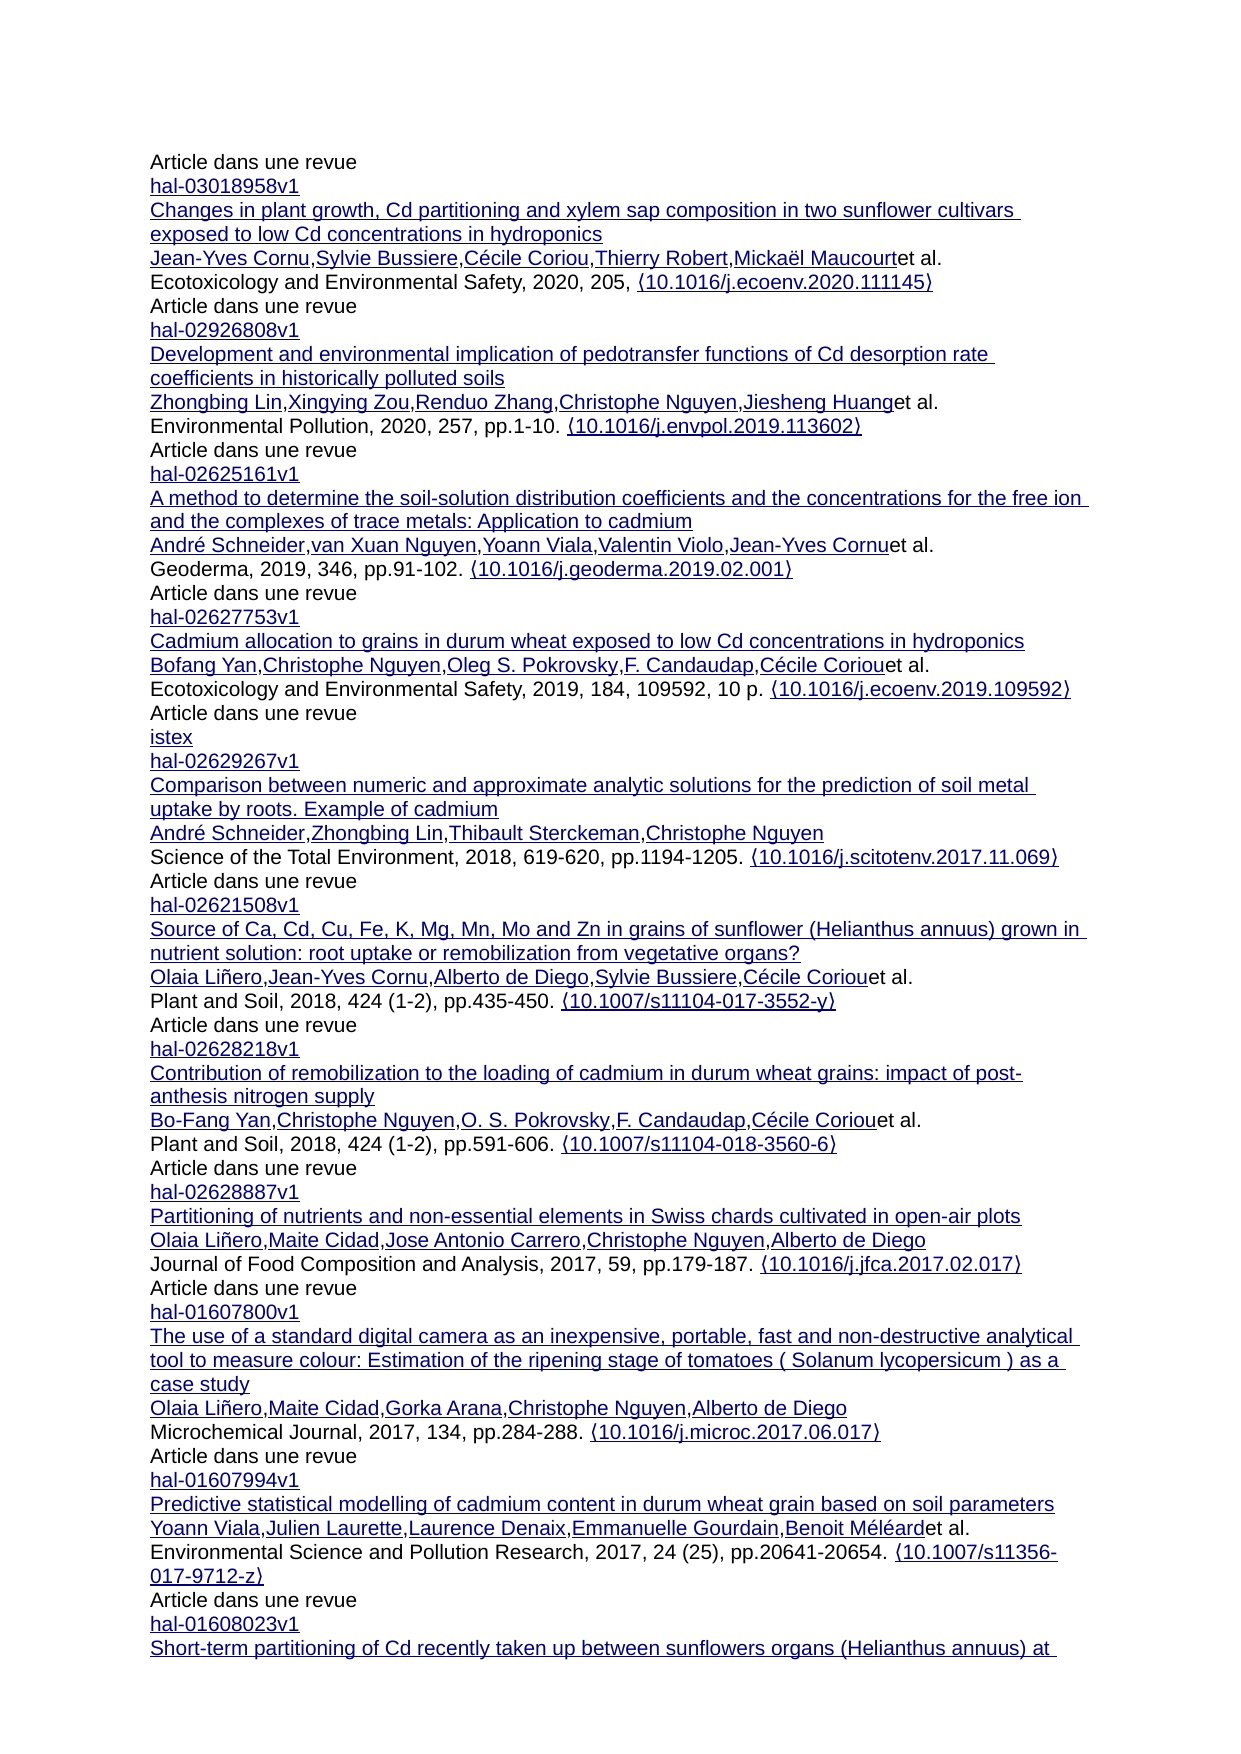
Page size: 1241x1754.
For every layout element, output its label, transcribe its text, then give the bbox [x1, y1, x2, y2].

table_cell Contribution of remobilization to the loading of cadmium in durum wheat grains: impact of post-anthesis nitrogen supply Bo-Fang Yan,Christophe Nguyen,O. S. Pokrovsky,F. Candaudap,Cécile Coriouet al. Plant and Soil, 2018, 424 (1-2), pp.591-606. ⟨10.1007/s11104-018-3560-6⟩ Article dans une revue hal-02628887v1 [150, 1060, 1090, 1204]
table_cell The use of a standard digital camera as an inexpensive, portable, fast and non-destructive analytical tool to measure colour: Estimation of the ripening stage of tomatoes ( Solanum lycopersicum ) as a case study Olaia Liñero,Maite Cidad,Gorka Arana,Christophe Nguyen,Alberto de Diego Microchemical Journal, 2017, 134, pp.284-288. ⟨10.1016/j.microc.2017.06.017⟩ Article dans une revue hal-01607994v1 [150, 1324, 1090, 1492]
table_cell Predictive statistical modelling of cadmium content in durum wheat grain based on soil parameters Yoann Viala,Julien Laurette,Laurence Denaix,Emmanuelle Gourdain,Benoit Méléardet al. Environmental Science and Pollution Research, 2017, 24 (25), pp.20641-20654. ⟨10.1007/s11356-017-9712-z⟩ Article dans une revue hal-01608023v1 [150, 1492, 1090, 1635]
table_cell Cadmium allocation to grains in durum wheat exposed to low Cd concentrations in hydroponics Bofang Yan,Christophe Nguyen,Oleg S. Pokrovsky,F. Candaudap,Cécile Coriouet al. Ecotoxicology and Environmental Safety, 2019, 184, 109592, 10 p. ⟨10.1016/j.ecoenv.2019.109592⟩ Article dans une revue istex hal-02629267v1 [150, 629, 1090, 773]
table_cell Partitioning of nutrients and non-essential elements in Swiss chards cultivated in open-air plots Olaia Liñero,Maite Cidad,Jose Antonio Carrero,Christophe Nguyen,Alberto de Diego Journal of Food Composition and Analysis, 2017, 59, pp.179-187. ⟨10.1016/j.jfca.2017.02.017⟩ Article dans une revue hal-01607800v1 [150, 1204, 1090, 1324]
table_cell Changes in plant growth, Cd partitioning and xylem sap composition in two sunflower cultivars exposed to low Cd concentrations in hydroponics Jean-Yves Cornu,Sylvie Bussiere,Cécile Coriou,Thierry Robert,Mickaël Maucourtet al. Ecotoxicology and Environmental Safety, 2020, 205, ⟨10.1016/j.ecoenv.2020.111145⟩ Article dans une revue hal-02926808v1 [150, 198, 1090, 342]
table_cell Development and environmental implication of pedotransfer functions of Cd desorption rate coefficients in historically polluted soils Zhongbing Lin,Xingying Zou,Renduo Zhang,Christophe Nguyen,Jiesheng Huanget al. Environmental Pollution, 2020, 257, pp.1-10. ⟨10.1016/j.envpol.2019.113602⟩ Article dans une revue hal-02625161v1 [150, 342, 1090, 485]
table_cell Short-term partitioning of Cd recently taken up between sunflowers organs (Helianthus annuus) at [150, 1635, 1090, 1659]
table_cell Article dans une revue hal-03018958v1 [150, 150, 1090, 198]
table_cell A method to determine the soil-solution distribution coefficients and the concentrations for the free ion and the complexes of trace metals: Application to cadmium André Schneider,van Xuan Nguyen,Yoann Viala,Valentin Violo,Jean-Yves Cornuet al. Geoderma, 2019, 346, pp.91-102. ⟨10.1016/j.geoderma.2019.02.001⟩ Article dans une revue hal-02627753v1 [150, 485, 1090, 629]
table_cell Source of Ca, Cd, Cu, Fe, K, Mg, Mn, Mo and Zn in grains of sunflower (Helianthus annuus) grown in nutrient solution: root uptake or remobilization from vegetative organs? Olaia Liñero,Jean-Yves Cornu,Alberto de Diego,Sylvie Bussiere,Cécile Coriouet al. Plant and Soil, 2018, 424 (1-2), pp.435-450. ⟨10.1007/s11104-017-3552-y⟩ Article dans une revue hal-02628218v1 [150, 917, 1090, 1060]
table_cell Comparison between numeric and approximate analytic solutions for the prediction of soil metal uptake by roots. Example of cadmium André Schneider,Zhongbing Lin,Thibault Sterckeman,Christophe Nguyen Science of the Total Environment, 2018, 619-620, pp.1194-1205. ⟨10.1016/j.scitotenv.2017.11.069⟩ Article dans une revue hal-02621508v1 [150, 773, 1090, 917]
